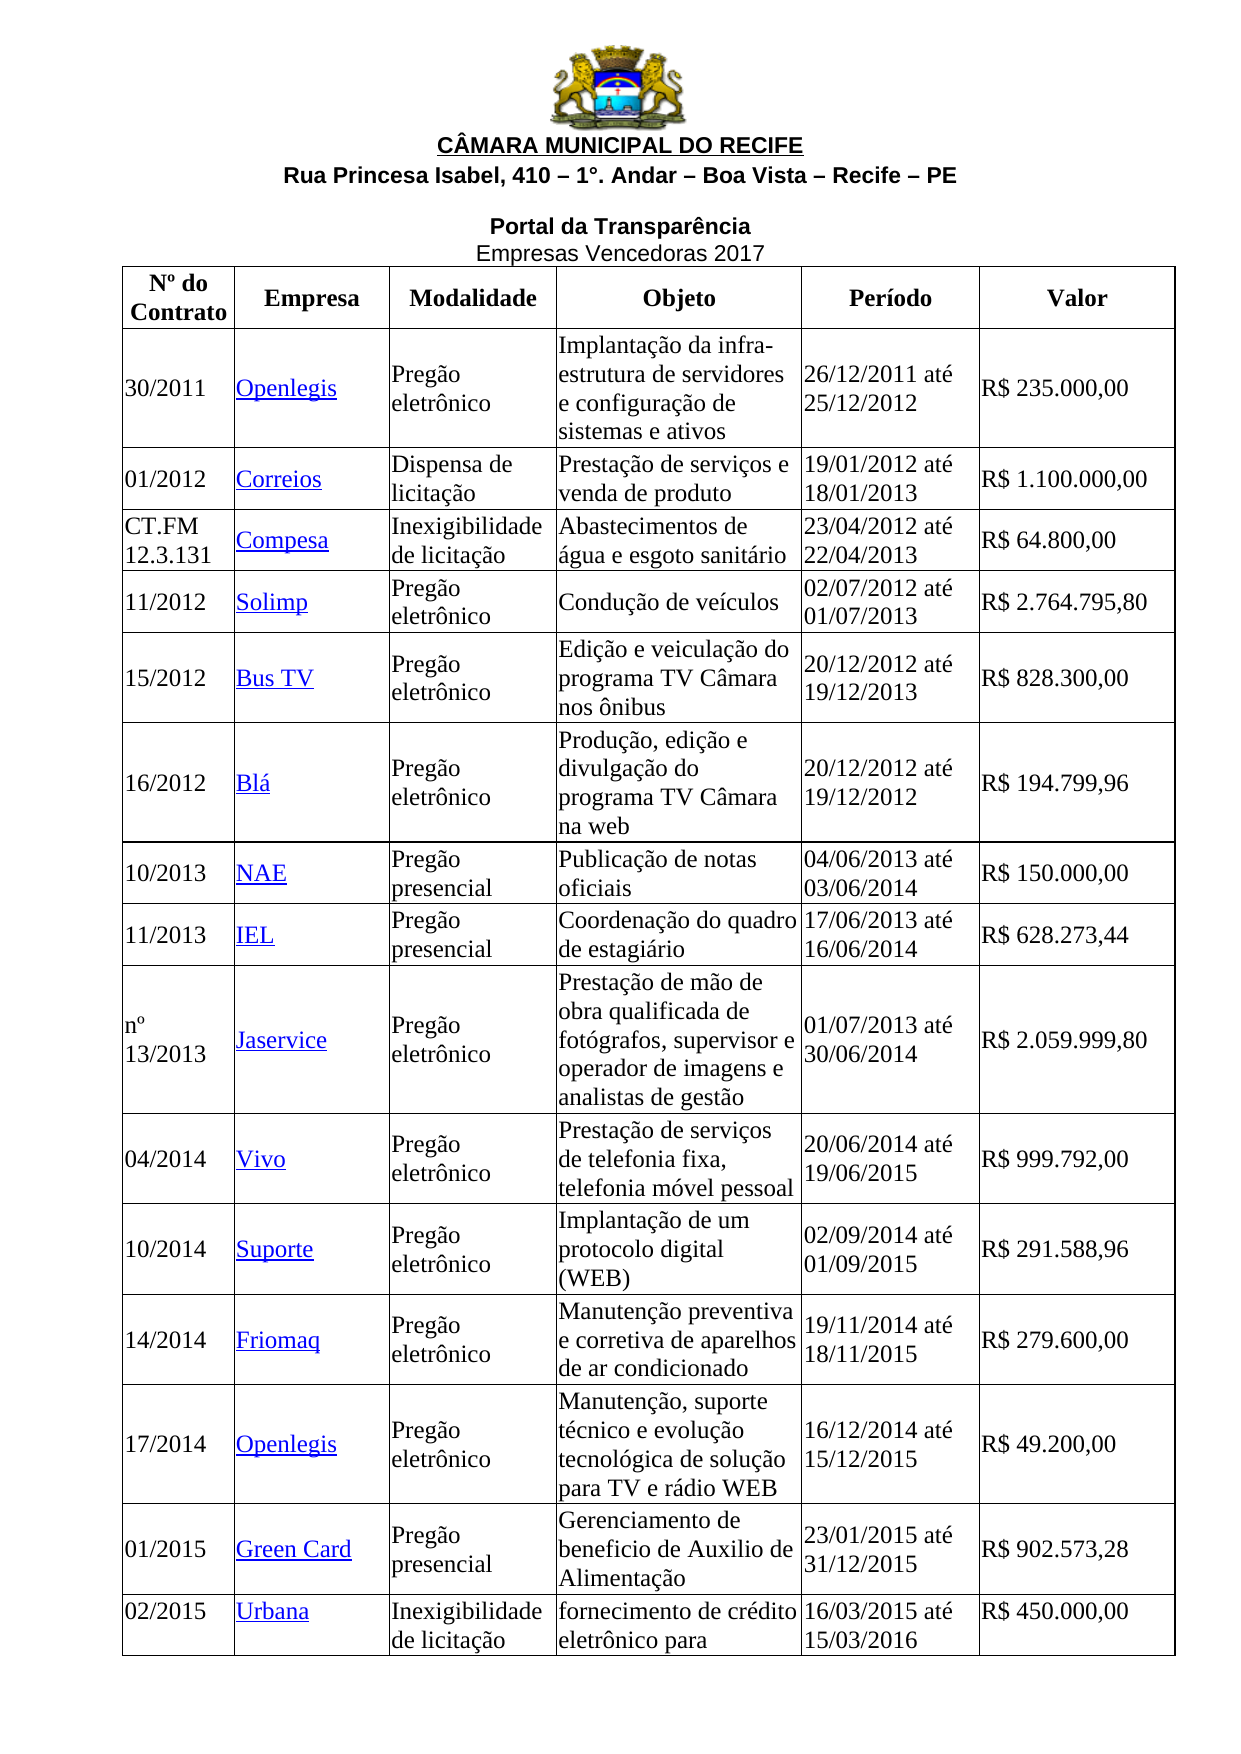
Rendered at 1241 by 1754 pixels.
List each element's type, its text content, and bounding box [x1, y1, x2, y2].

table_header Modalidade [390, 267, 556, 328]
table_cell Prestação de mão de obra qualificada de fotógrafos, supervisor e operador de imagens e analistas de gestão [557, 966, 801, 1113]
table_cell Inexigibilidade de licitação [390, 510, 556, 570]
table_cell Coordenação do quadro de estagiário [557, 904, 801, 965]
table_cell Inexigibilidade de licitação [390, 1595, 556, 1655]
table_cell Pregão presencial [390, 904, 556, 965]
table_cell nº 13/2013 [123, 966, 234, 1113]
table_cell Bus TV [235, 633, 389, 722]
table_cell R$ 2.764.795,80 [980, 571, 1174, 632]
table_header Objeto [557, 267, 801, 328]
table_cell Friomaq [235, 1295, 389, 1384]
table_cell IEL [235, 904, 389, 965]
table_cell 30/2011 [123, 329, 234, 447]
table_cell R$ 828.300,00 [980, 633, 1174, 722]
table_cell Pregão eletrônico [390, 1114, 556, 1203]
table_cell Produção, edição e divulgação do programa TV Câmara na web [557, 723, 801, 841]
table_cell Implantação de um protocolo digital (WEB) [557, 1204, 801, 1293]
table_cell Vivo [235, 1114, 389, 1203]
table_cell 19/11/2014 até 18/11/2015 [802, 1295, 979, 1384]
table_cell R$ 1.100.000,00 [980, 448, 1174, 508]
table_cell R$ 194.799,96 [980, 723, 1174, 841]
table_cell Pregão presencial [390, 1504, 556, 1593]
table_cell 01/2012 [123, 448, 234, 508]
table_header Nº do Contrato [123, 267, 234, 328]
table_cell 23/01/2015 até 31/12/2015 [802, 1504, 979, 1593]
table_cell 17/06/2013 até 16/06/2014 [802, 904, 979, 965]
table_cell R$ 2.059.999,80 [980, 966, 1174, 1113]
table_cell 17/2014 [123, 1385, 234, 1503]
table_cell 20/12/2012 até 19/12/2013 [802, 633, 979, 722]
table_cell NAE [235, 843, 389, 903]
table_cell Pregão eletrônico [390, 571, 556, 632]
table_cell R$ 49.200,00 [980, 1385, 1174, 1503]
table_cell 01/2015 [123, 1504, 234, 1593]
table_header Valor [980, 267, 1174, 328]
table_cell 02/09/2014 até 01/09/2015 [802, 1204, 979, 1293]
table_cell Blá [235, 723, 389, 841]
table_cell R$ 64.800,00 [980, 510, 1174, 570]
table_cell R$ 279.600,00 [980, 1295, 1174, 1384]
table_cell 11/2013 [123, 904, 234, 965]
table_cell Green Card [235, 1504, 389, 1593]
table_cell Pregão eletrônico [390, 966, 556, 1113]
table_cell 02/2015 [123, 1595, 234, 1655]
table_cell 14/2014 [123, 1295, 234, 1384]
table_cell 26/12/2011 até 25/12/2012 [802, 329, 979, 447]
table_cell Correios [235, 448, 389, 508]
table_cell R$ 902.573,28 [980, 1504, 1174, 1593]
table_cell Edição e veiculação do programa TV Câmara nos ônibus [557, 633, 801, 722]
table_cell 02/07/2012 até 01/07/2013 [802, 571, 979, 632]
table_cell Pregão eletrônico [390, 329, 556, 447]
table_cell Openlegis [235, 329, 389, 447]
table_cell R$ 450.000,00 [980, 1595, 1174, 1655]
table_cell 23/04/2012 até 22/04/2013 [802, 510, 979, 570]
table_cell R$ 235.000,00 [980, 329, 1174, 447]
table_cell Publicação de notas oficiais [557, 843, 801, 903]
table_cell Pregão eletrônico [390, 633, 556, 722]
table_cell 04/2014 [123, 1114, 234, 1203]
table_cell R$ 628.273,44 [980, 904, 1174, 965]
table_cell Solimp [235, 571, 389, 632]
table_cell Manutenção preventiva e corretiva de aparelhos de ar condicionado [557, 1295, 801, 1384]
table_cell fornecimento de crédito eletrônico para [557, 1595, 801, 1655]
table_cell Suporte [235, 1204, 389, 1293]
table_cell R$ 999.792,00 [980, 1114, 1174, 1203]
table_cell R$ 150.000,00 [980, 843, 1174, 903]
table_cell Prestação de serviços e venda de produto [557, 448, 801, 508]
table_cell Jaservice [235, 966, 389, 1113]
table_cell 19/01/2012 até 18/01/2013 [802, 448, 979, 508]
table_cell Implantação da infra-estrutura de servidores e configuração de sistemas e ativos [557, 329, 801, 447]
table_header Período [802, 267, 979, 328]
table_cell 16/03/2015 até 15/03/2016 [802, 1595, 979, 1655]
table_cell Manutenção, suporte técnico e evolução tecnológica de solução para TV e rádio WEB [557, 1385, 801, 1503]
table_cell CT.FM 12.3.131 [123, 510, 234, 570]
table_cell Pregão presencial [390, 843, 556, 903]
table_header Empresa [235, 267, 389, 328]
table_cell Prestação de serviços de telefonia fixa, telefonia móvel pessoal [557, 1114, 801, 1203]
table_cell Urbana [235, 1595, 389, 1655]
table_cell Compesa [235, 510, 389, 570]
table_cell Gerenciamento de beneficio de Auxilio de Alimentação [557, 1504, 801, 1593]
table_cell Condução de veículos [557, 571, 801, 632]
table_cell 16/12/2014 até 15/12/2015 [802, 1385, 979, 1503]
table_cell 11/2012 [123, 571, 234, 632]
table_cell Pregão eletrônico [390, 1295, 556, 1384]
table_cell Pregão eletrônico [390, 1385, 556, 1503]
table_cell 10/2013 [123, 843, 234, 903]
table_cell 15/2012 [123, 633, 234, 722]
table_cell 01/07/2013 até 30/06/2014 [802, 966, 979, 1113]
table_cell Dispensa de licitação [390, 448, 556, 508]
table_cell Pregão eletrônico [390, 1204, 556, 1293]
table_cell Pregão eletrônico [390, 723, 556, 841]
table_cell 04/06/2013 até 03/06/2014 [802, 843, 979, 903]
table_cell 10/2014 [123, 1204, 234, 1293]
table_cell Abastecimentos de água e esgoto sanitário [557, 510, 801, 570]
table_cell Openlegis [235, 1385, 389, 1503]
table_cell 20/06/2014 até 19/06/2015 [802, 1114, 979, 1203]
table_cell 20/12/2012 até 19/12/2012 [802, 723, 979, 841]
table_cell R$ 291.588,96 [980, 1204, 1174, 1293]
table_cell 16/2012 [123, 723, 234, 841]
